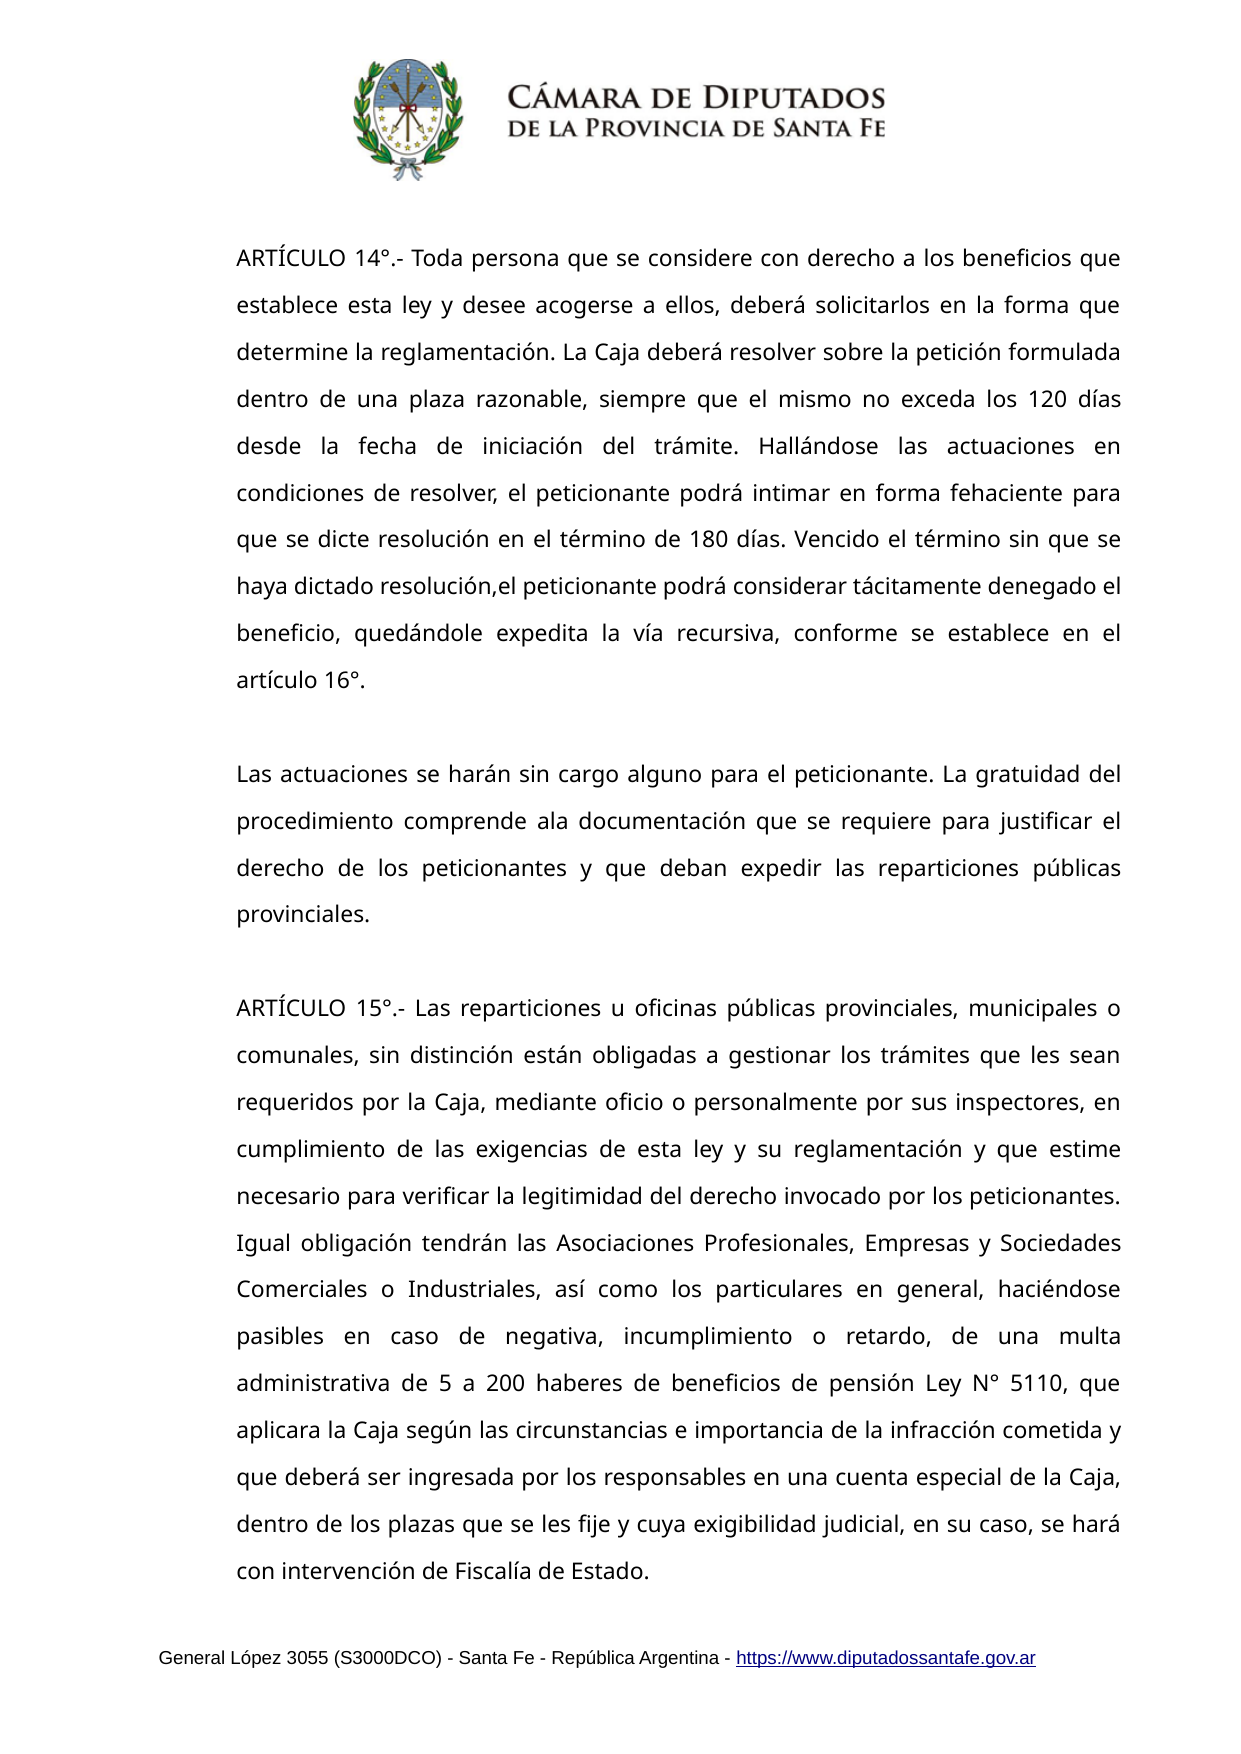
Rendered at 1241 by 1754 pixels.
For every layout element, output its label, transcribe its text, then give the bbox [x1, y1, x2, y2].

text Las actuaciones se harán sin cargo alguno para el peticionante. La gratuidad del procedimiento comprende ala documentación que se requiere para justificar el derecho de los peticionantes y que deban expedir las reparticiones públicas provinciales. [236, 758, 1122, 930]
text ARTÍCULO 15°.- Las reparticiones u oficinas públicas provinciales, municipales o comunales, sin distinción están obligadas a gestionar los trámites que les sean requeridos por la Caja, mediante oficio o personalmente por sus inspectores, en cumplimiento de las exigencias de esta ley y su reglamentación y que estime necesario para verificar la legitimidad del derecho invocado por los peticionantes. Igual obligación tendrán las Asociaciones Profesionales, Empresas y Sociedades Comerciales o Industriales, así como los particulares en general, haciéndose pasibles en caso de negativa, incumplimiento o retardo, de una multa administrativa de 5 a 200 haberes de beneficios de pensión Ley N° 5110, que aplicara la Caja según las circunstancias e importancia de la infracción cometida y que deberá ser ingresada por los responsables en una cuenta especial de la Caja, dentro de los plazas que se les fije y cuya exigibilidad judicial, en su caso, se hará con intervención de Fiscalía de Estado. [236, 992, 1122, 1586]
text ARTÍCULO 14°.- Toda persona que se considere con derecho a los beneficios que establece esta ley y desee acogerse a ellos, deberá solicitarlos en la forma que determine la reglamentación. La Caja deberá resolver sobre la petición formulada dentro de una plaza razonable, siempre que el mismo no exceda los 120 días desde la fecha de iniciación del trámite. Hallándose las actuaciones en condiciones de resolver, el peticionante podrá intimar en forma fehaciente para que se dicte resolución en el término de 180 días. Vencido el término sin que se haya dictado resolución,el peticionante podrá considerar tácitamente denegado el beneficio, quedándole expedita la vía recursiva, conforme se establece en el artículo 16°. [236, 242, 1122, 695]
